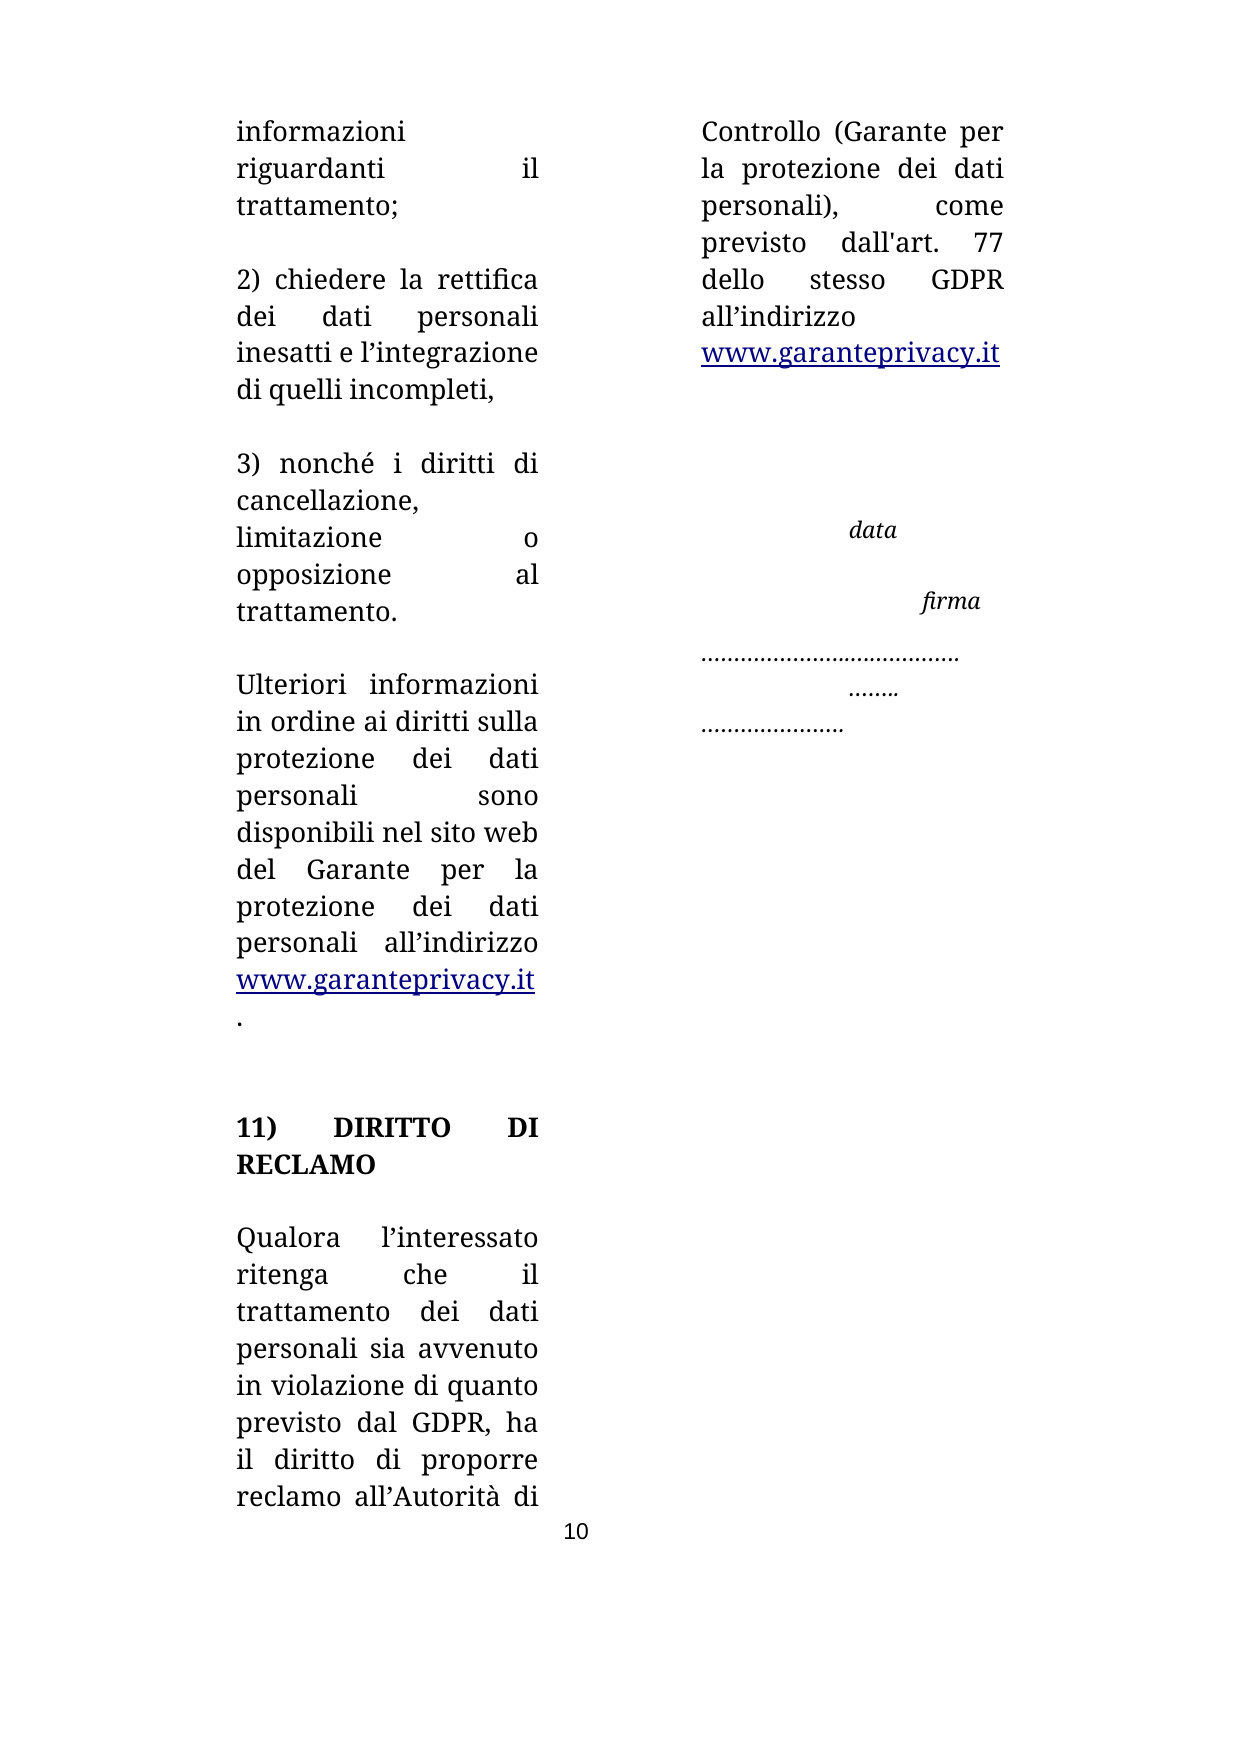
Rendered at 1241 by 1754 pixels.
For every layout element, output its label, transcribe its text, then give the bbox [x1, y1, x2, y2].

text informazioni riguardanti il trattamento; [236, 113, 539, 223]
text data firma [775, 510, 1004, 616]
text Qualora l’interessato ritenga che il trattamento dei dati personali sia avvenuto in violazione di quanto previsto dal GDPR, ha il diritto di proporre reclamo all’Autorità di [236, 1219, 539, 1514]
text Controllo (Garante per la protezione dei dati personali), come previsto dall'art. 77 dello stesso GDPR all’indirizzo www.garanteprivacy.it [701, 113, 1004, 371]
text Ulteriori informazioni in ordine ai diritti sulla protezione dei dati personali sono disponibili nel sito web del Garante per la protezione dei dati personali all’indirizzo www.garanteprivacy.it. [236, 666, 539, 1034]
text 2) chiedere la rettifica dei dati personali inesatti e l’integrazione di quelli incompleti, [236, 260, 539, 408]
text 3) nonché i diritti di cancellazione, limitazione o opposizione al trattamento. [236, 444, 539, 629]
text …………………..….…………. ……..…………………. [701, 633, 1004, 739]
text 11) DIRITTO DI RECLAMO [236, 1108, 539, 1182]
